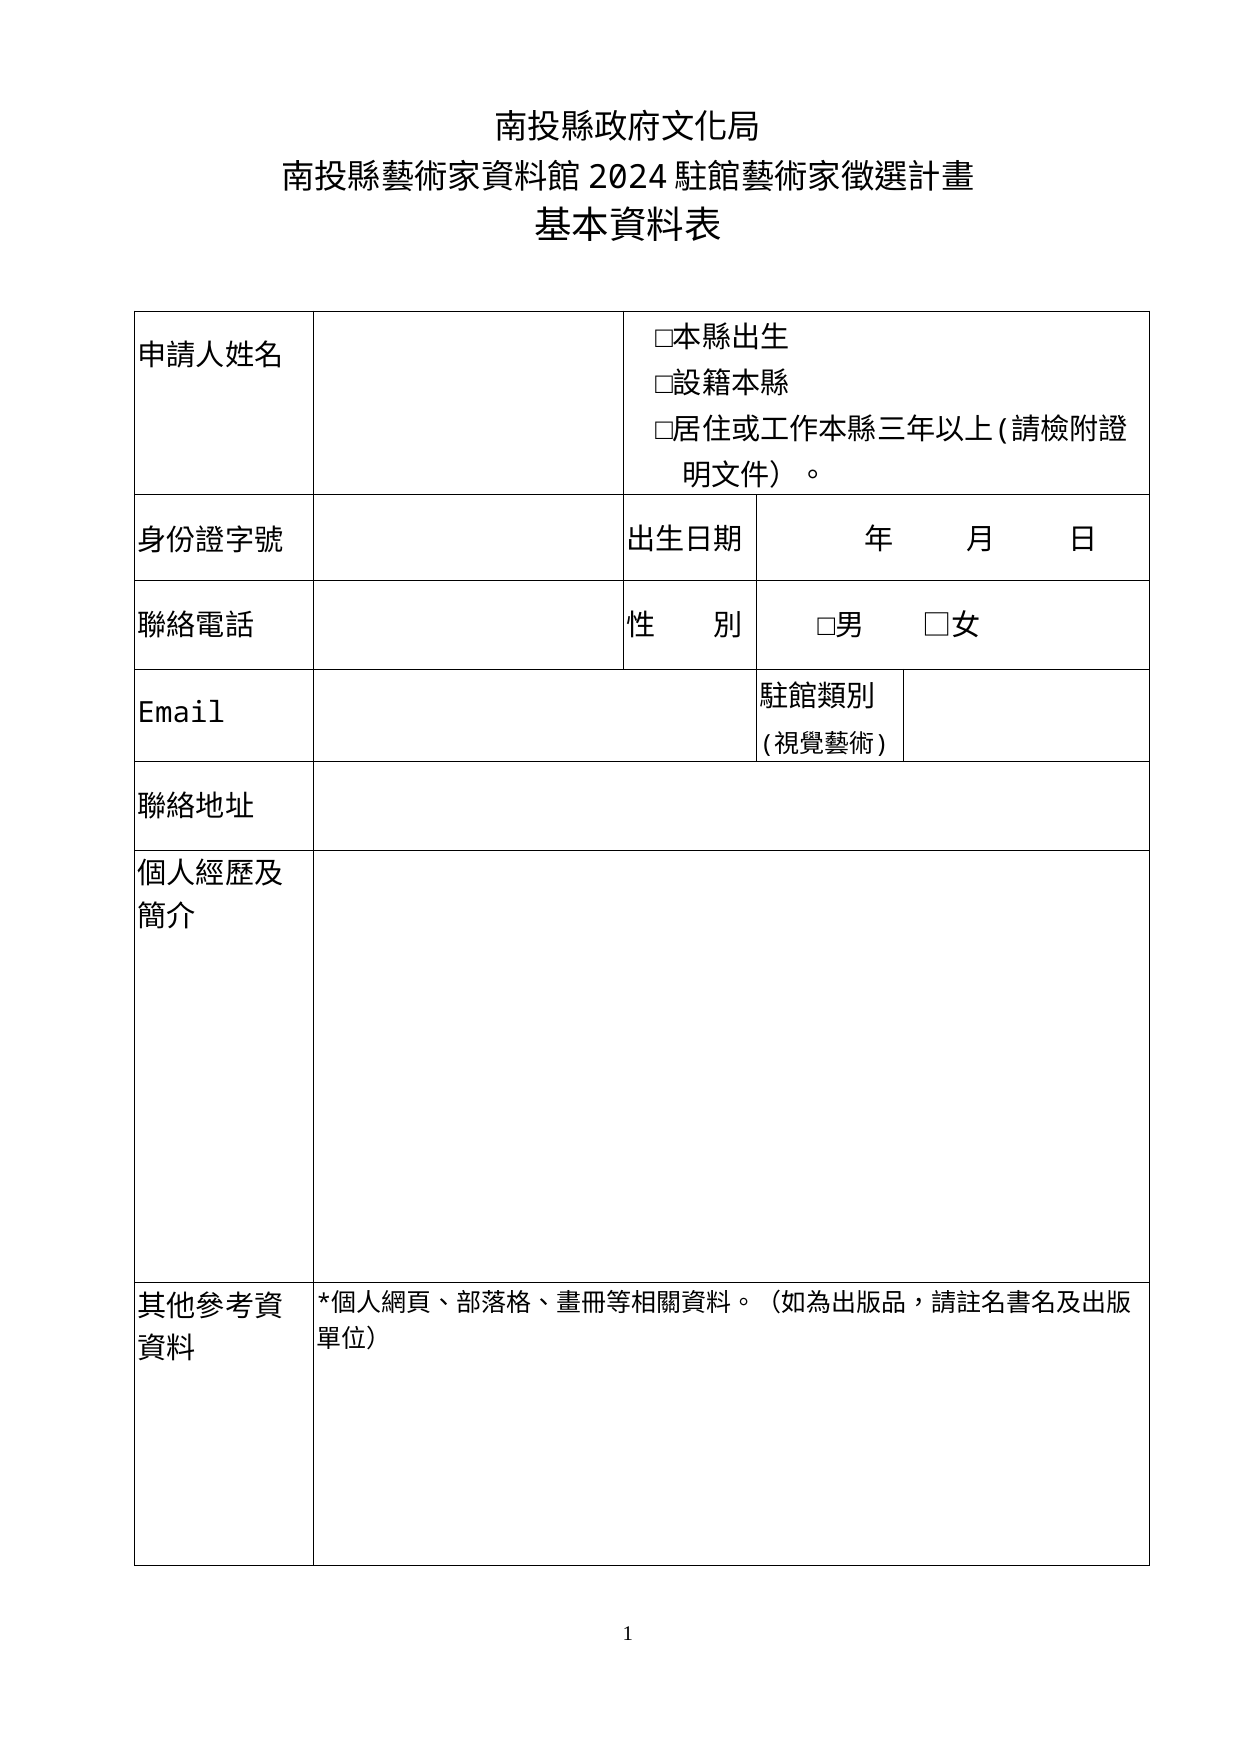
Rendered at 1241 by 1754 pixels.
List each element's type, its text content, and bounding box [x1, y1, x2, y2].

table_cell [314, 762, 1149, 849]
table_cell [314, 851, 1149, 1282]
table_header □本縣出生 □設籍本縣 □居住或工作本縣三年以上(請檢附證 明文件）。 [624, 312, 1149, 494]
table_cell 年 月 日 [757, 495, 1149, 580]
table_cell 聯絡電話 [135, 581, 313, 669]
table_cell [314, 581, 623, 669]
table_cell [314, 495, 623, 580]
text 南投縣藝術家資料館2024駐館藝術家徵選計畫 [133, 148, 1122, 198]
table_cell [314, 670, 756, 761]
table_cell 聯絡地址 [135, 762, 313, 849]
table_cell Email [135, 670, 313, 761]
text 基本資料表 [133, 198, 1122, 248]
text 南投縣政府文化局 [133, 98, 1122, 148]
table_cell 駐館類別 (視覺藝術) [757, 670, 903, 761]
table_cell 個人經歷及簡介 [135, 851, 313, 1282]
table_cell □男 □女 [757, 581, 1149, 669]
table_header 申請人姓名 [135, 312, 313, 494]
table_cell [904, 670, 1149, 761]
table_cell 其他參考資資料 [135, 1283, 313, 1565]
table_cell 身份證字號 [135, 495, 313, 580]
table_header [314, 312, 623, 494]
table_cell *個人網頁、部落格、畫冊等相關資料。（如為出版品，請註名書名及出版單位） [314, 1283, 1149, 1565]
table_cell 性 別 [624, 581, 756, 669]
table_cell 出生日期 [624, 495, 756, 580]
